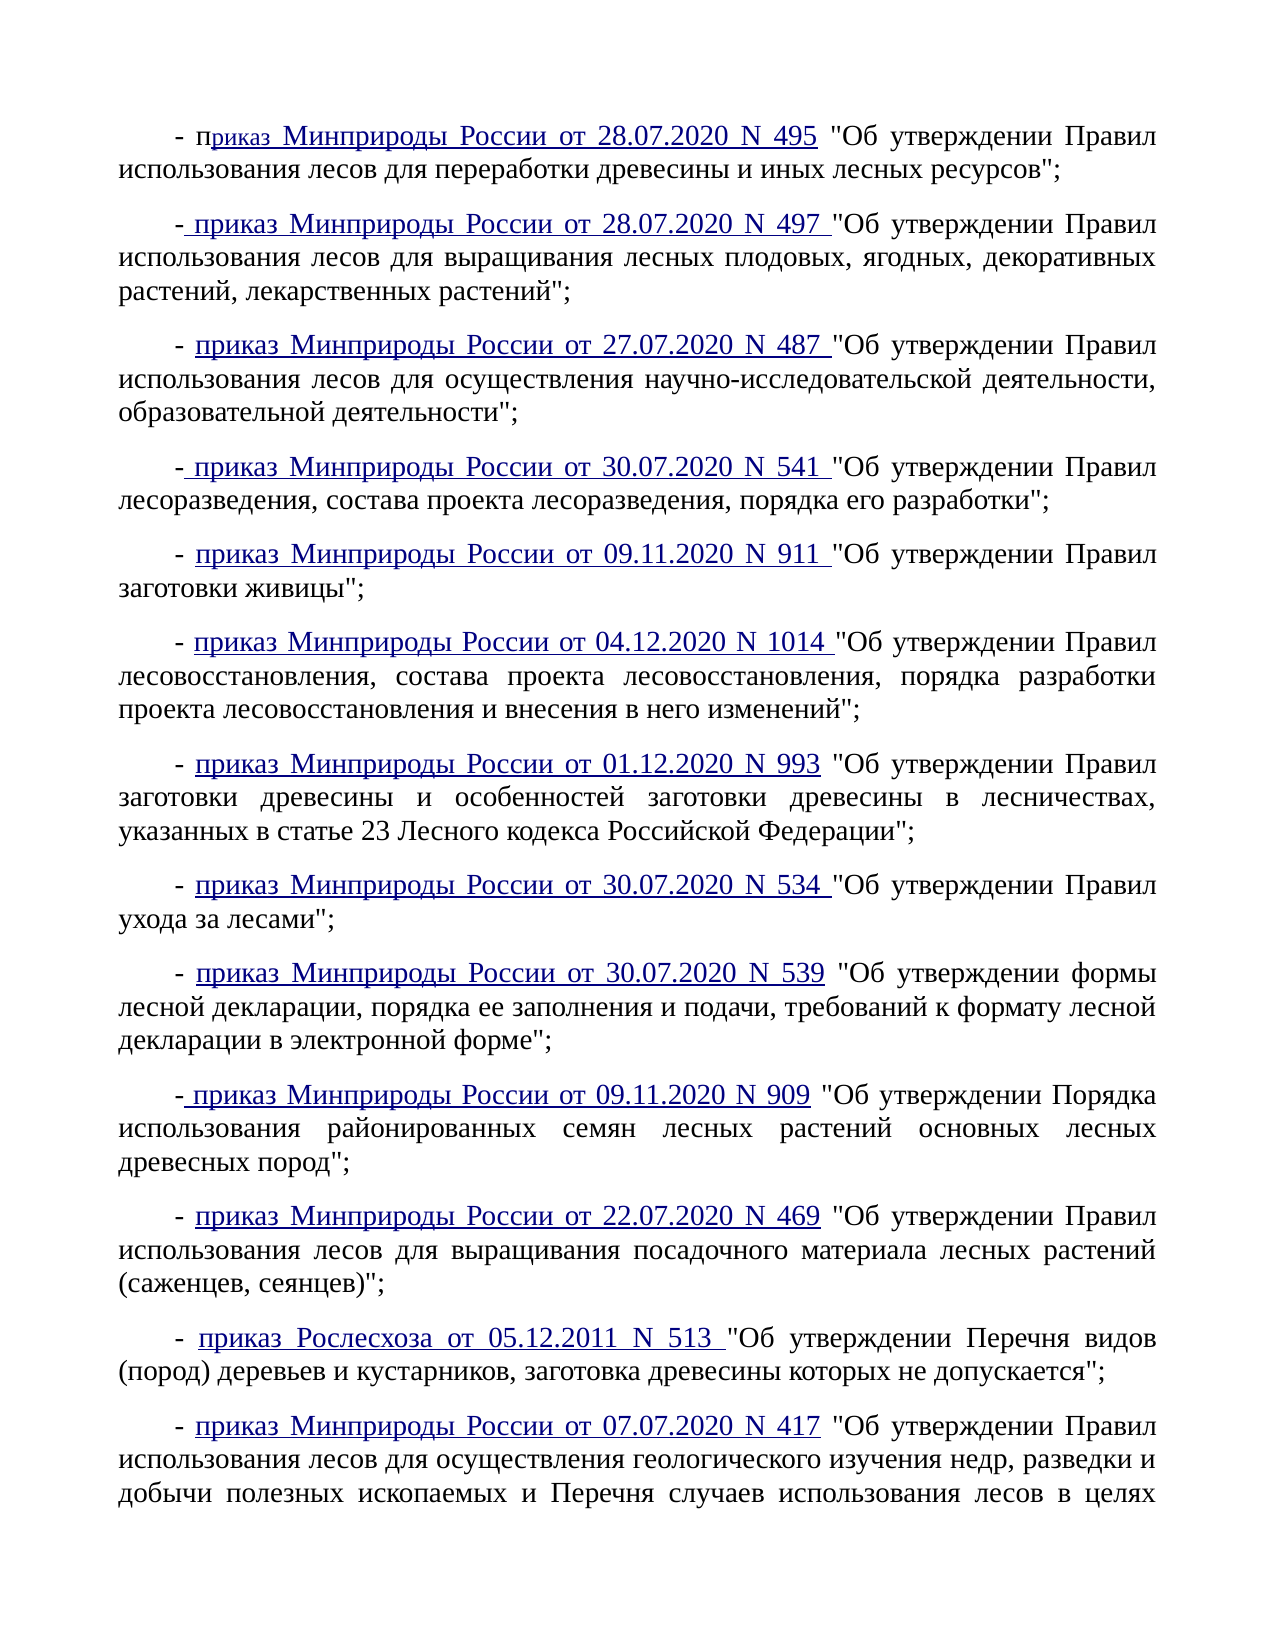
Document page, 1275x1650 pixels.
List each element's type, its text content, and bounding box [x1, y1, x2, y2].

text - приказ Минприроды России от 22.07.2020 N 469 "Об утверждении Правил использования лесов для выращивания посадочного материала лесных растений (саженцев, сеянцев)"; [118, 1198, 1157, 1299]
text - приказ Минприроды России от 30.07.2020 N 541 "Об утверждении Правил лесоразведения, состава проекта лесоразведения, порядка его разработки"; [118, 449, 1157, 516]
text - приказ Минприроды России от 07.07.2020 N 417 "Об утверждении Правил использования лесов для осуществления геологического изучения недр, разведки и добычи полезных ископаемых и Перечня случаев использования лесов в целях [118, 1408, 1157, 1508]
text - приказ Минприроды России от 30.07.2020 N 539 "Об утверждении формы лесной декларации, порядка ее заполнения и подачи, требований к формату лесной декларации в электронной форме"; [118, 956, 1157, 1056]
text - приказ Минприроды России от 09.11.2020 N 911 "Об утверждении Правил заготовки живицы"; [118, 537, 1157, 604]
text - приказ Минприроды России от 28.07.2020 N 495 "Об утверждении Правил использования лесов для переработки древесины и иных лесных ресурсов"; [118, 118, 1157, 185]
text - приказ Минприроды России от 01.12.2020 N 993 "Об утверждении Правил заготовки древесины и особенностей заготовки древесины в лесничествах, указанных в статье 23 Лесного кодекса Российской Федерации"; [118, 746, 1157, 847]
text - приказ Минприроды России от 04.12.2020 N 1014 "Об утверждении Правил лесовосстановления, состава проекта лесовосстановления, порядка разработки проекта лесовосстановления и внесения в него изменений"; [118, 625, 1157, 725]
text - приказ Минприроды России от 09.11.2020 N 909 "Об утверждении Порядка использования районированных семян лесных растений основных лесных древесных пород"; [118, 1077, 1157, 1178]
text - приказ Рослесхоза от 05.12.2011 N 513 "Об утверждении Перечня видов (пород) деревьев и кустарников, заготовка древесины которых не допускается"; [118, 1320, 1157, 1387]
text - приказ Минприроды России от 30.07.2020 N 534 "Об утверждении Правил ухода за лесами"; [118, 868, 1157, 935]
text - приказ Минприроды России от 28.07.2020 N 497 "Об утверждении Правил использования лесов для выращивания лесных плодовых, ягодных, декоративных растений, лекарственных растений"; [118, 206, 1157, 307]
text - приказ Минприроды России от 27.07.2020 N 487 "Об утверждении Правил использования лесов для осуществления научно-исследовательской деятельности, образовательной деятельности"; [118, 327, 1157, 428]
